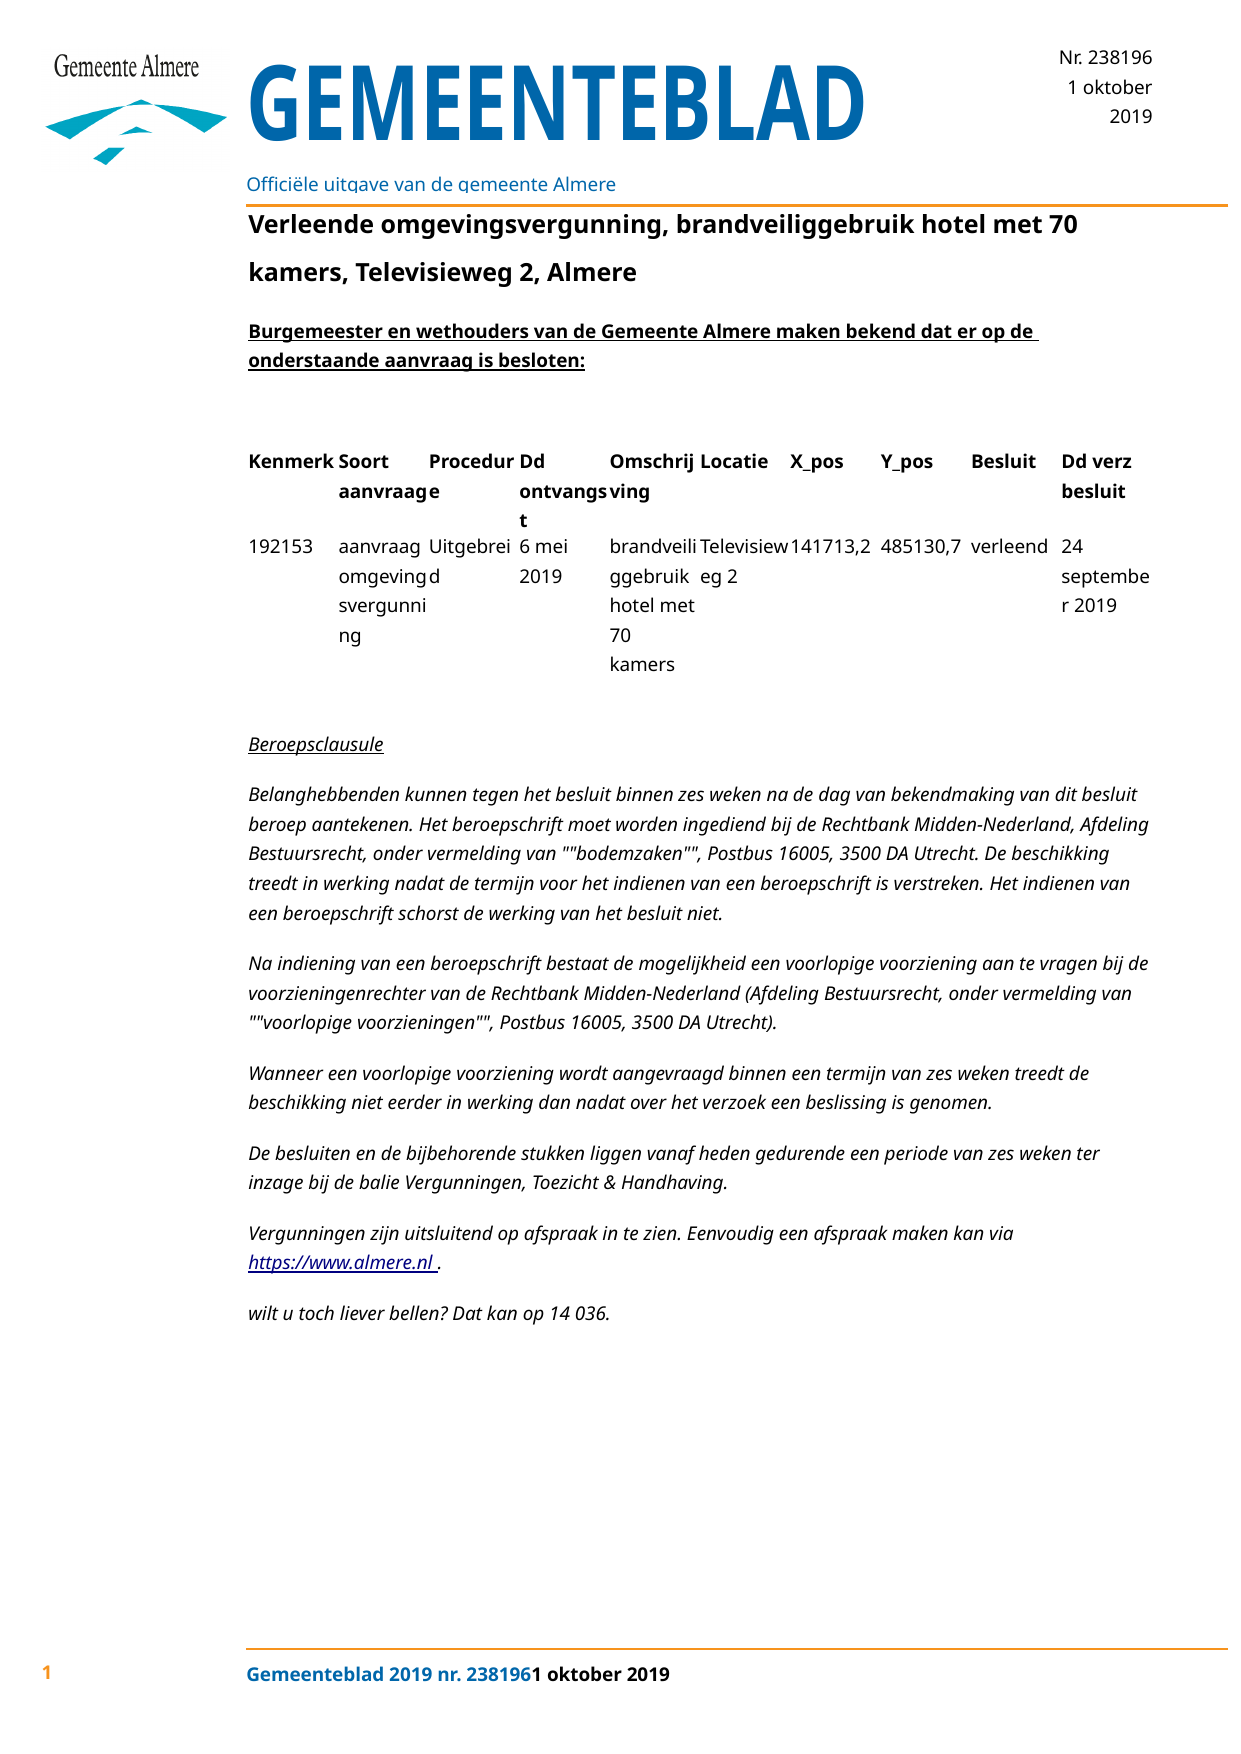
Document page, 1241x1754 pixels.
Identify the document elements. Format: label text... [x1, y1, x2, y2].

table_cell 6 mei 2019 [519, 533, 609, 677]
table_cell Televisieweg 2 [700, 533, 790, 677]
table_header Besluit [971, 449, 1061, 533]
table_cell 24 september 2019 [1061, 533, 1152, 677]
table_header Dd verz besluit [1061, 449, 1152, 533]
table_cell Uitgebreid [429, 533, 519, 677]
text Verleende omgevingsvergunning, brandveiliggebruik hotel met 70 kamers, Televisieweg 2, Almere [248, 207, 1152, 288]
table_header Omschrijving [609, 449, 700, 533]
table_cell aanvraag omgevingsvergunning [338, 533, 429, 677]
picture [41, 47, 231, 172]
text Wanneer een voorlopige voorziening wordt aangevraagd binnen een termijn van zes weken treedt de beschikking niet eerder in werking dan nadat over het verzoek een beslissing is genomen. [248, 1060, 1152, 1115]
text Beroepsclausule [248, 731, 1152, 757]
table_cell verleend [971, 533, 1061, 677]
text De besluiten en de bijbehorende stukken liggen vanaf heden gedurende een periode van zes weken ter inzage bij de balie Vergunningen, Toezicht & Handhaving. [248, 1140, 1152, 1195]
table_cell 192153 [248, 533, 338, 677]
text wilt u toch liever bellen? Dat kan op 14 036. [248, 1300, 1152, 1326]
table_cell 141713,2 [790, 533, 881, 677]
text Vergunningen zijn uitsluitend op afspraak in te zien. Eenvoudig een afspraak maken kan via https://www.almere.nl . [248, 1220, 1152, 1275]
text Burgemeester en wethouders van de Gemeente Almere maken bekend dat er op de onderstaande aanvraag is besloten: [248, 318, 1152, 373]
table_header Dd ontvangst [519, 449, 609, 533]
text Belanghebbenden kunnen tegen het besluit binnen zes weken na de dag van bekendmaking van dit besluit beroep aantekenen. Het beroepschrift moet worden ingediend bij de Rechtbank Midden-Nederland, Afdeling Bestuursrecht, onder vermelding van ""bodemzaken"", Postbus 16005, 3500 DA Utrecht. De beschikking treedt in werking nadat de termijn voor het indienen van een beroepschrift is verstreken. Het indienen van een beroepschrift schorst de werking van het besluit niet. [248, 781, 1152, 926]
table_header X_pos [790, 449, 881, 533]
text Na indiening van een beroepschrift bestaat de mogelijkheid een voorlopige voorziening aan te vragen bij de voorzieningenrechter van de Rechtbank Midden-Nederland (Afdeling Bestuursrecht, onder vermelding van ""voorlopige voorzieningen"", Postbus 16005, 3500 DA Utrecht). [248, 950, 1152, 1035]
table_cell brandveiliggebruik hotel met 70 kamers [609, 533, 700, 677]
table_header Kenmerk [248, 449, 338, 533]
table_header Y_pos [881, 449, 971, 533]
table_header Soort aanvraag [338, 449, 429, 533]
table_header Procedure [429, 449, 519, 533]
table_header Locatie [700, 449, 790, 533]
table_cell 485130,7 [881, 533, 971, 677]
